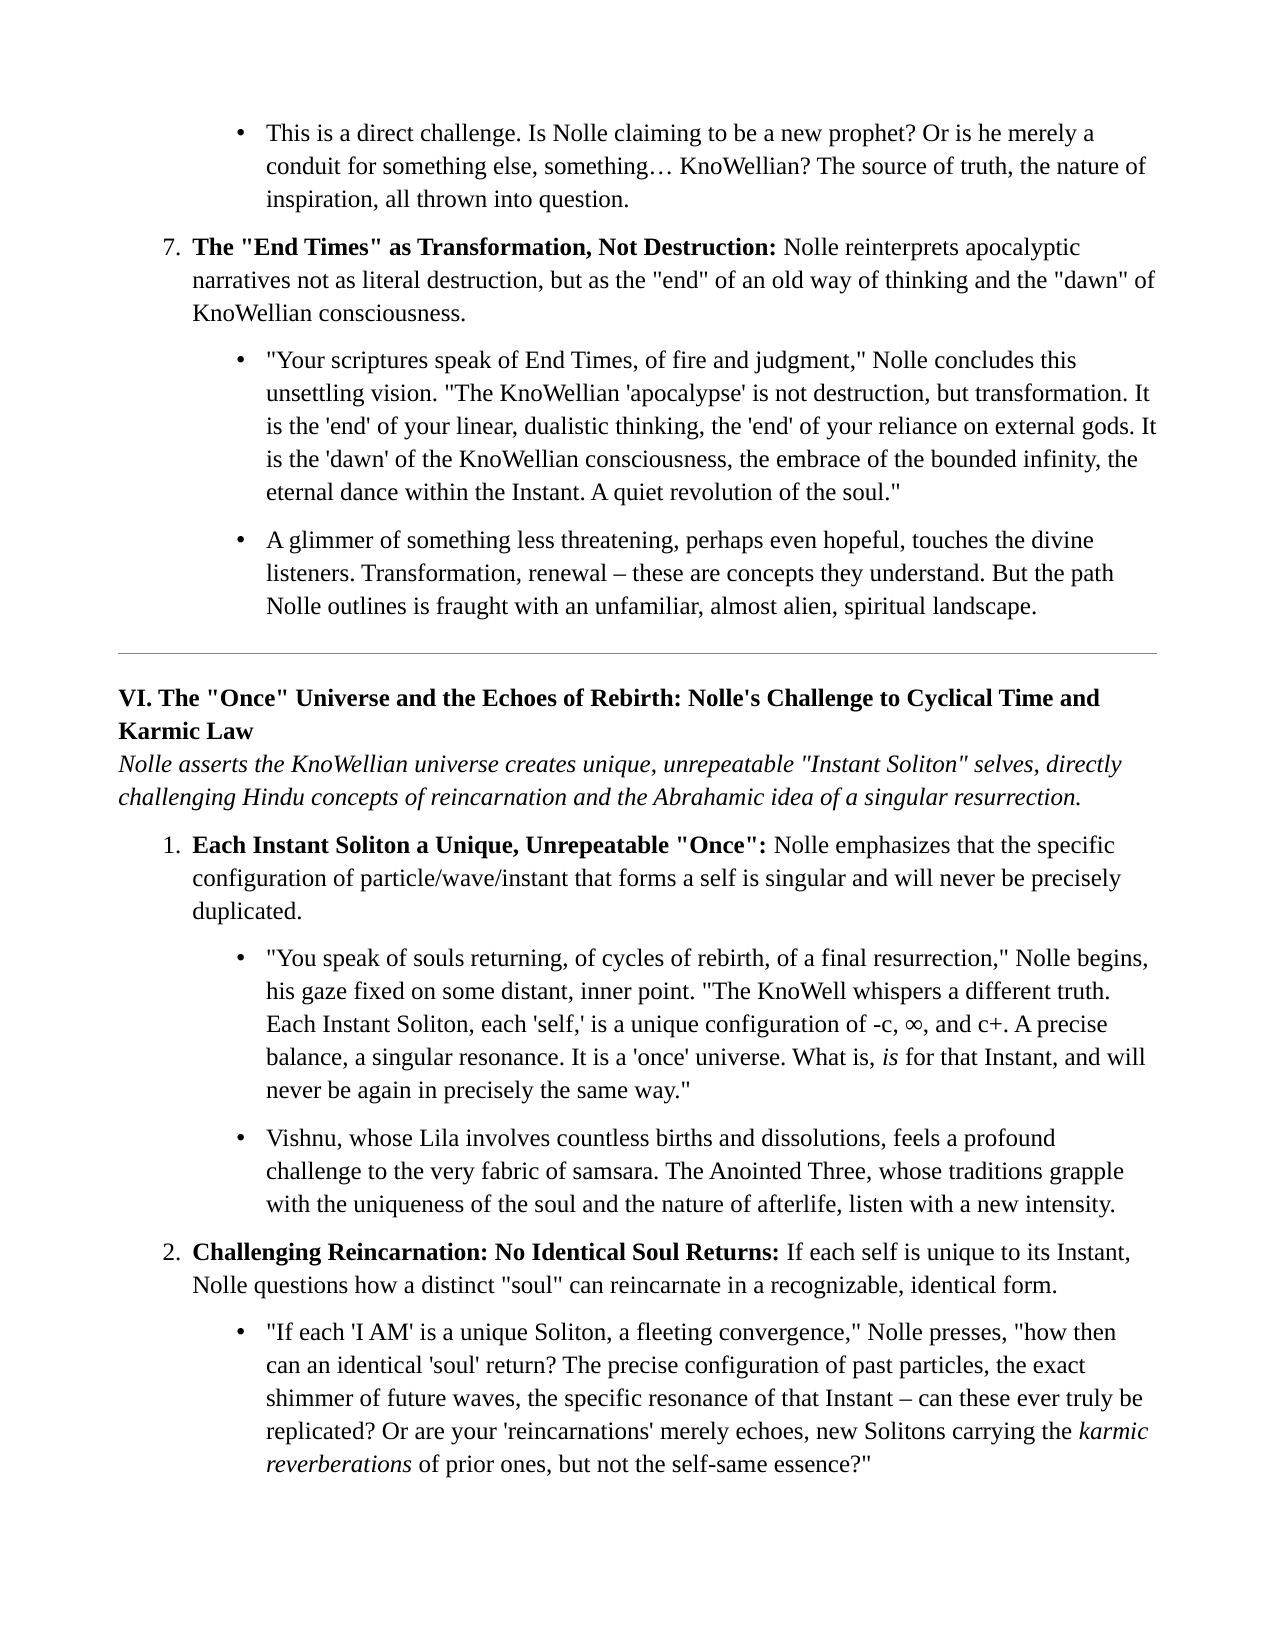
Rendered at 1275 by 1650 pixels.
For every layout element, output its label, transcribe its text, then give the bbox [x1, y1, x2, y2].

list A glimmer of something less threatening, perhaps even hopeful, touches the divine listeners. Transformation, renewal – these are concepts they understand. But the path Nolle outlines is fraught with an unfamiliar, almost alien, spiritual landscape. [236, 525, 1157, 620]
list Challenging Reincarnation: No Identical Soul Returns: If each self is unique to its Instant, Nolle questions how a distinct "soul" can reincarnate in a recognizable, identical form. [162, 1237, 1157, 1298]
list This is a direct challenge. Is Nolle claiming to be a new prophet? Or is he merely a conduit for something else, something… KnoWellian? The source of truth, the nature of inspiration, all thrown into question. [236, 118, 1157, 213]
list "Your scriptures speak of End Times, of fire and judgment," Nolle concludes this unsettling vision. "The KnoWellian 'apocalypse' is not destruction, but transformation. It is the 'end' of your linear, dualistic thinking, the 'end' of your reliance on external gods. It is the 'dawn' of the KnoWellian consciousness, the embrace of the bounded infinity, the eternal dance within the Instant. A quiet revolution of the soul." [236, 345, 1157, 506]
list "You speak of souls returning, of cycles of rebirth, of a final resurrection," Nolle begins, his gaze fixed on some distant, inner point. "The KnoWell whispers a different truth. Each Instant Soliton, each 'self,' is a unique configuration of -c, ∞, and c+. A precise balance, a singular resonance. It is a 'once' universe. What is, is for that Instant, and will never be again in precisely the same way." [236, 943, 1157, 1104]
list Vishnu, whose Lila involves countless births and dissolutions, feels a profound challenge to the very fabric of samsara. The Anointed Three, whose traditions grapple with the uniqueness of the soul and the nature of afterlife, listen with a new intensity. [236, 1123, 1157, 1218]
list Each Instant Soliton a Unique, Unrepeatable "Once": Nolle emphasizes that the specific configuration of particle/wave/instant that forms a self is singular and will never be precisely duplicated. [162, 830, 1157, 924]
list "If each 'I AM' is a unique Soliton, a fleeting convergence," Nolle presses, "how then can an identical 'soul' return? The precise configuration of past particles, the exact shimmer of future waves, the specific resonance of that Instant – can these ever truly be replicated? Or are your 'reincarnations' merely echoes, new Solitons carrying the karmic reverberations of prior ones, but not the self-same essence?" [236, 1317, 1157, 1478]
list The "End Times" as Transformation, Not Destruction: Nolle reinterprets apocalyptic narratives not as literal destruction, but as the "end" of an old way of thinking and the "dawn" of KnoWellian consciousness. [162, 232, 1157, 327]
text VI. The "Once" Universe and the Echoes of Rebirth: Nolle's Challenge to Cyclical Time and Karmic Law Nolle asserts the KnoWellian universe creates unique, unrepeatable "Instant Soliton" selves, directly challenging Hindu concepts of reincarnation and the Abrahamic idea of a singular resurrection. [118, 683, 1157, 811]
